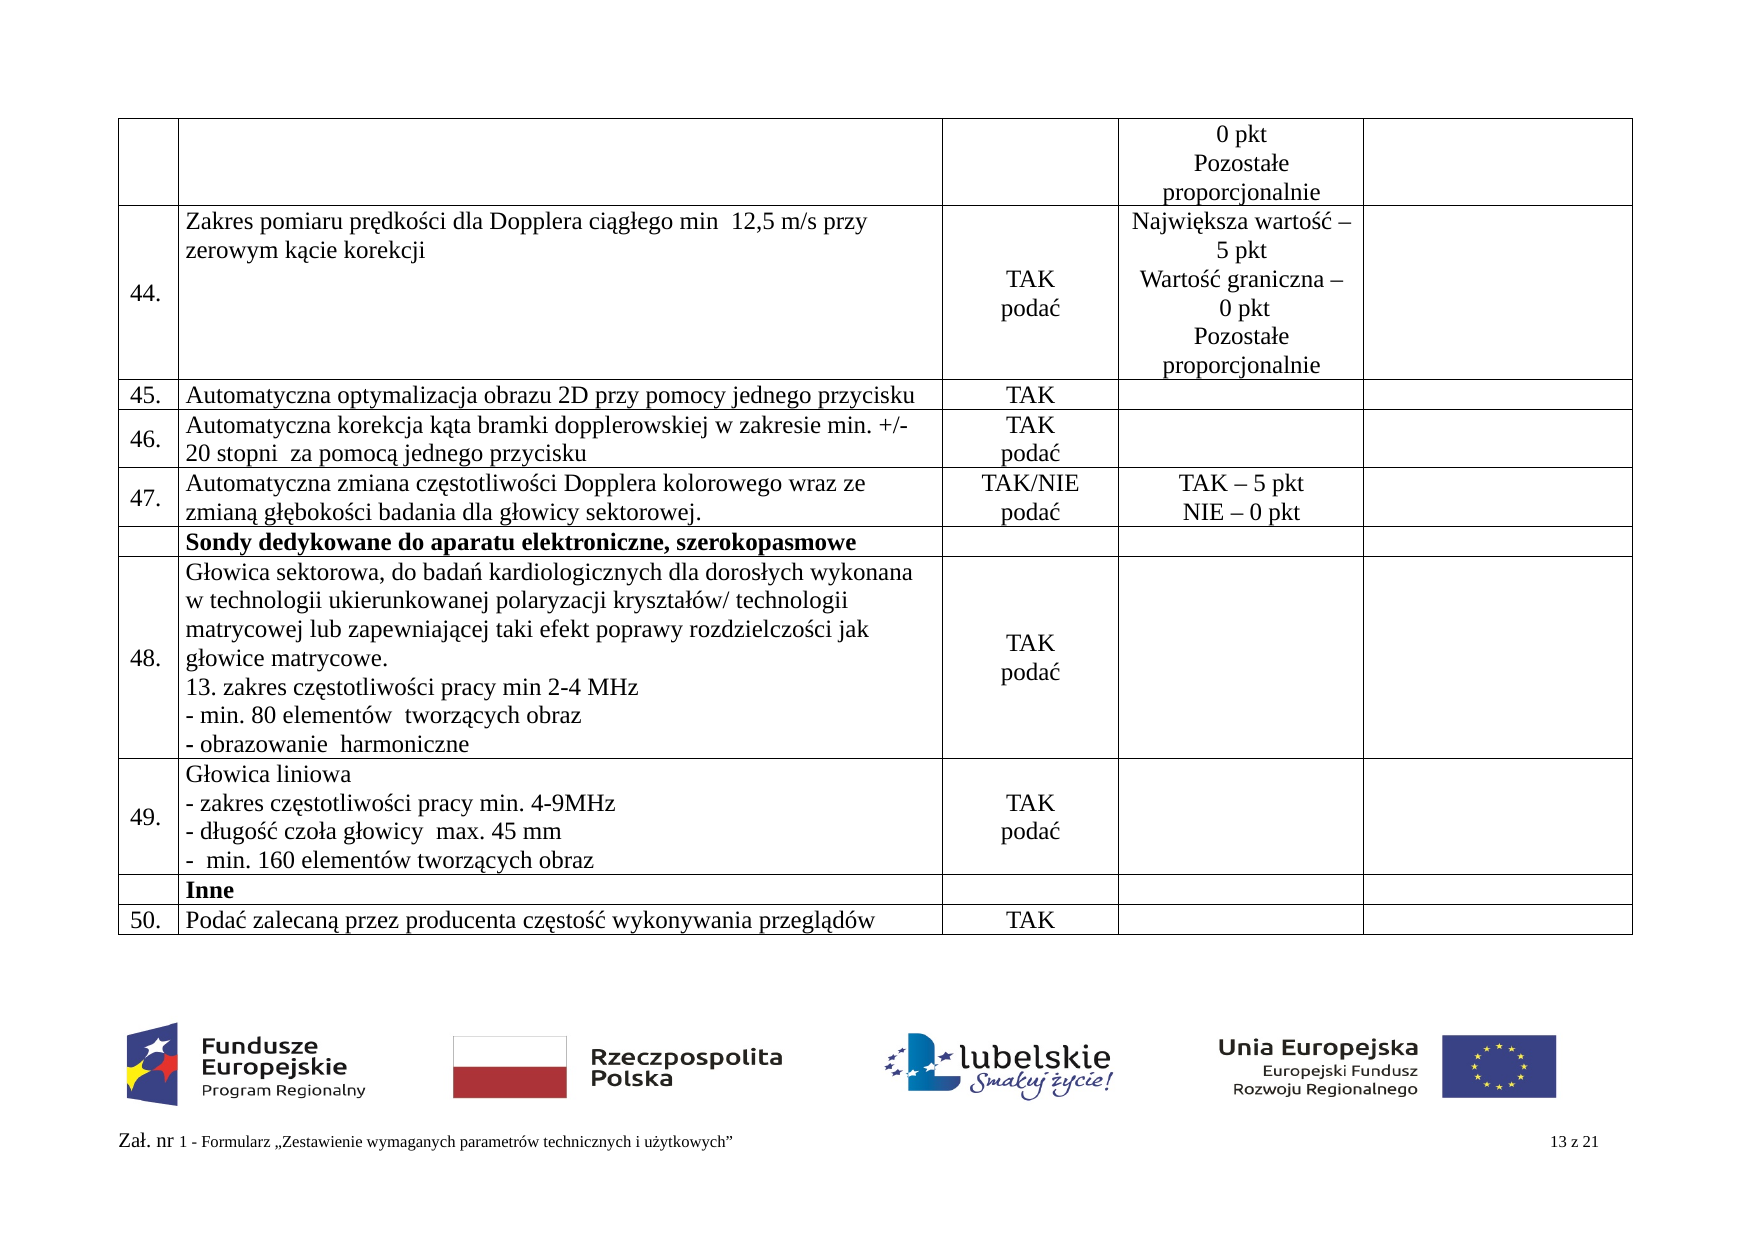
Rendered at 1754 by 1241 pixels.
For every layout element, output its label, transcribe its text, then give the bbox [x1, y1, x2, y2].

table_cell TAK podać [943, 557, 1118, 758]
table_cell [1364, 380, 1632, 409]
table_cell TAK podać [943, 759, 1118, 874]
table_cell TAK/NIE podać [943, 468, 1118, 526]
table_cell [1119, 905, 1363, 933]
table_cell Zakres pomiaru prędkości dla Dopplera ciągłego min 12,5 m/s przy zerowym kącie korekcji [179, 206, 942, 379]
table_cell [1364, 875, 1632, 904]
table_cell [119, 875, 178, 904]
table_cell [1364, 905, 1632, 933]
table_cell [1119, 759, 1363, 874]
table_cell [1119, 527, 1363, 556]
table_cell [179, 119, 942, 205]
table_cell [119, 527, 178, 556]
table_cell Automatyczna korekcja kąta bramki dopplerowskiej w zakresie min. +/- 20 stopni za pomocą jednego przycisku [179, 410, 942, 467]
table_cell TAK – 5 pkt NIE – 0 pkt [1119, 468, 1363, 526]
table_cell TAK [943, 905, 1118, 933]
table_cell [1364, 468, 1632, 526]
table_cell TAK podać [943, 410, 1118, 467]
table_cell Największa wartość – 5 pkt Wartość graniczna – 0 pkt Pozostałe proporcjonalnie [1119, 206, 1363, 379]
table_cell [119, 380, 178, 409]
table_cell TAK [943, 380, 1118, 409]
table_cell [1119, 557, 1363, 758]
table_cell [1364, 527, 1632, 556]
table_cell Automatyczna zmiana częstotliwości Dopplera kolorowego wraz ze zmianą głębokości badania dla głowicy sektorowej. [179, 468, 942, 526]
table_cell [119, 468, 178, 526]
table_cell [1119, 380, 1363, 409]
table_cell Głowica sektorowa, do badań kardiologicznych dla dorosłych wykonana w technologii ukierunkowanej polaryzacji kryształów/ technologii matrycowej lub zapewniającej taki efekt poprawy rozdzielczości jak głowice matrycowe. zakres częstotliwości pracy min 2-4 MHz - min. 80 elementów tworzących obraz - obrazowanie harmoniczne [179, 557, 942, 758]
table_cell Podać zalecaną przez producenta częstość wykonywania przeglądów [179, 905, 942, 933]
table_cell Głowica liniowa - zakres częstotliwości pracy min. 4-9MHz - długość czoła głowicy max. 45 mm - min. 160 elementów tworzących obraz [179, 759, 942, 874]
table_cell [119, 759, 178, 874]
table_cell [119, 119, 178, 205]
table_cell [1364, 410, 1632, 467]
table_cell [943, 119, 1118, 205]
table_cell [1364, 759, 1632, 874]
table_cell [1364, 206, 1632, 379]
table_cell [119, 206, 178, 379]
table_cell [1119, 410, 1363, 467]
table_cell Automatyczna optymalizacja obrazu 2D przy pomocy jednego przycisku [179, 380, 942, 409]
table_cell [943, 875, 1118, 904]
table_cell TAK podać [943, 206, 1118, 379]
table_cell Inne [179, 875, 942, 904]
table_cell [119, 557, 178, 758]
table_cell [119, 905, 178, 933]
table_cell [1364, 557, 1632, 758]
table_cell [1119, 875, 1363, 904]
table_cell [1364, 119, 1632, 205]
table_cell 0 pkt Pozostałe proporcjonalnie [1119, 119, 1363, 205]
table_cell [943, 527, 1118, 556]
table_cell [119, 410, 178, 467]
